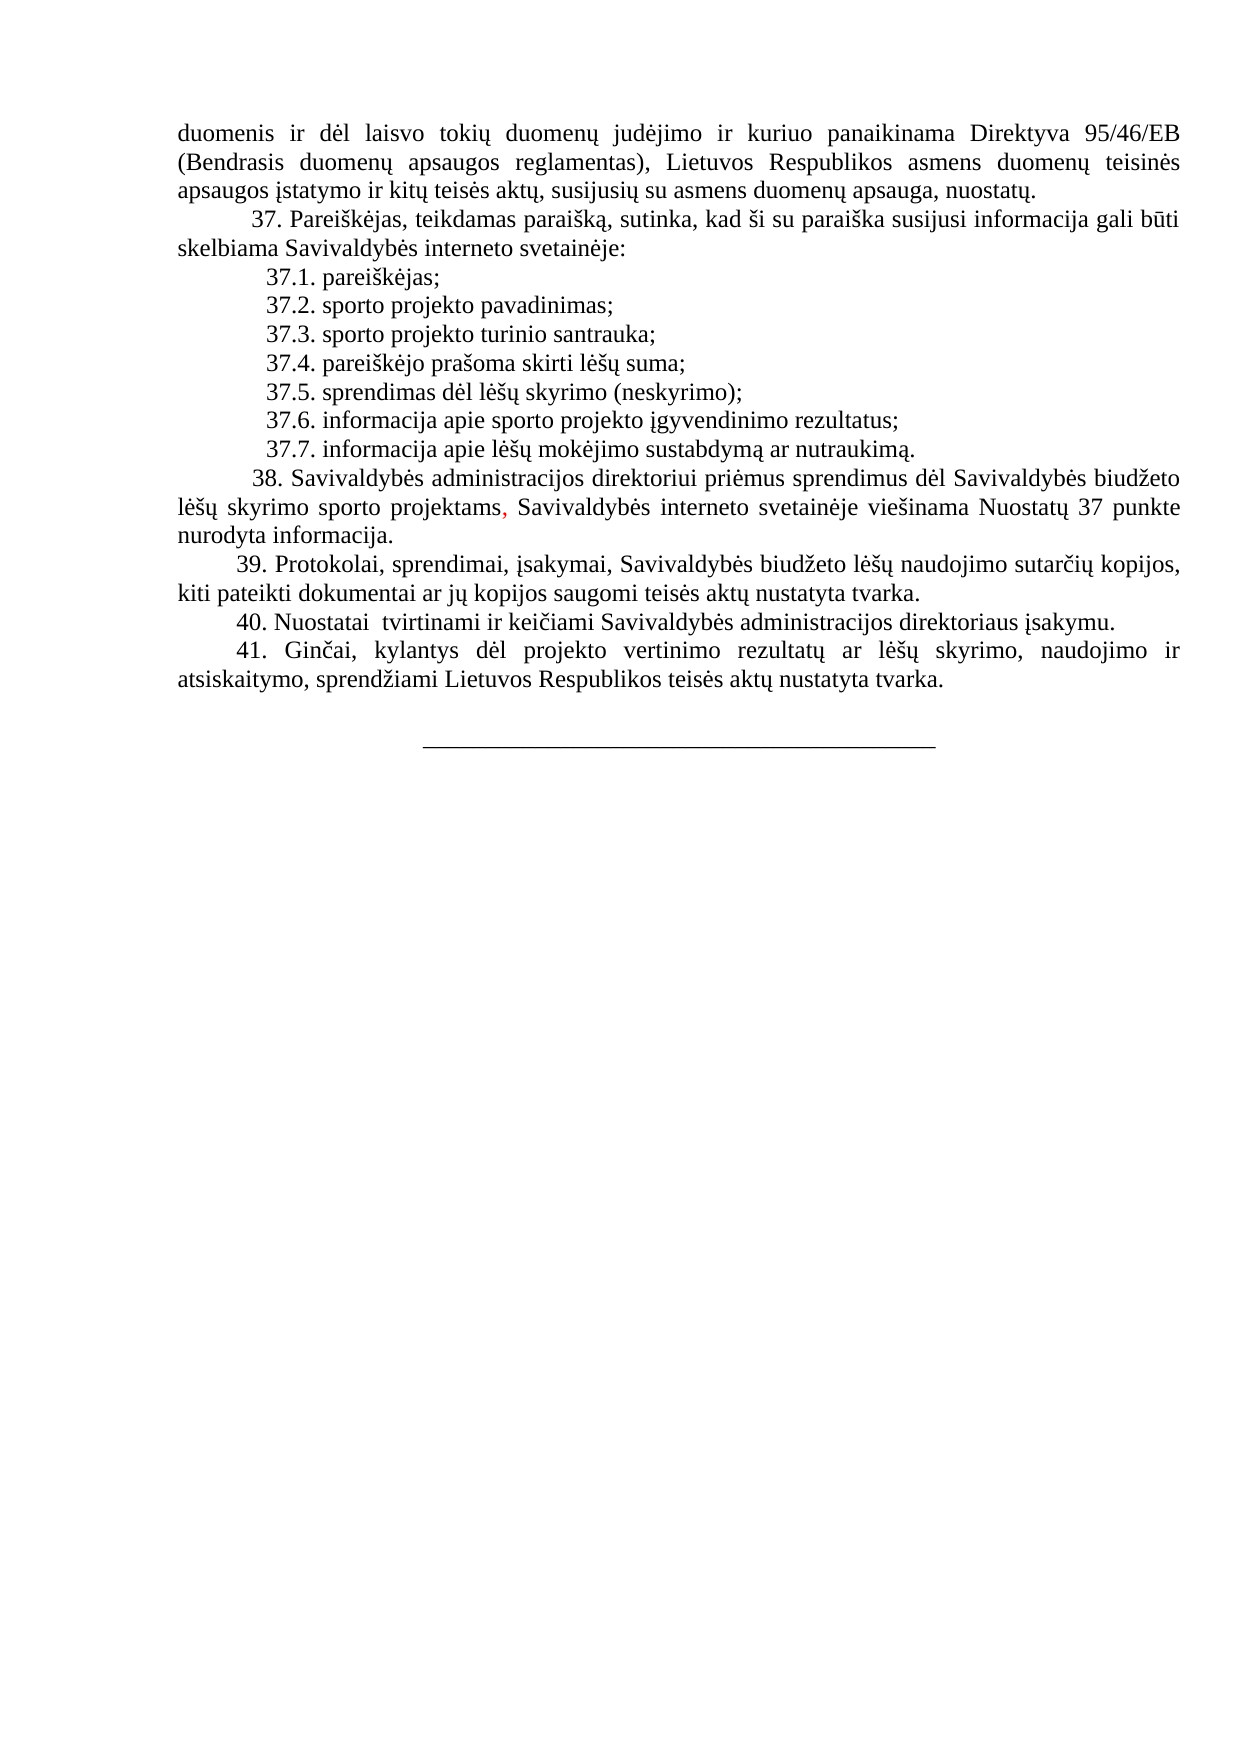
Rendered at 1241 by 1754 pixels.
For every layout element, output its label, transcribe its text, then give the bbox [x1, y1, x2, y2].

text 41. Ginčai, kylantys dėl projekto vertinimo rezultatų ar lėšų skyrimo, naudojimo ir atsiskaitymo, sprendžiami Lietuvos Respublikos teisės aktų nustatyta tvarka. [177, 636, 1181, 693]
text 40. Nuostatai tvirtinami ir keičiami Savivaldybės administracijos direktoriaus įsakymu. [177, 607, 1181, 636]
text 38. Savivaldybės administracijos direktoriui priėmus sprendimus dėl Savivaldybės biudžeto lėšų skyrimo sporto projektams, Savivaldybės interneto svetainėje viešinama Nuostatų 37 punkte nurodyta informacija. [177, 463, 1181, 549]
text 37. Pareiškėjas, teikdamas paraišką, sutinka, kad ši su paraiška susijusi informacija gali būti skelbiama Savivaldybės interneto svetainėje: [177, 204, 1181, 262]
text 37.1. pareiškėjas; [177, 262, 1181, 291]
text 37.4. pareiškėjo prašoma skirti lėšų suma; [177, 348, 1181, 377]
text _________________________________________ [177, 722, 1181, 751]
text 39. Protokolai, sprendimai, įsakymai, Savivaldybės biudžeto lėšų naudojimo sutarčių kopijos, kiti pateikti dokumentai ar jų kopijos saugomi teisės aktų nustatyta tvarka. [177, 549, 1181, 607]
text 37.6. informacija apie sporto projekto įgyvendinimo rezultatus; [177, 406, 1181, 434]
text 37.3. sporto projekto turinio santrauka; [177, 319, 1181, 348]
text duomenis ir dėl laisvo tokių duomenų judėjimo ir kuriuo panaikinama Direktyva 95/46/EB (Bendrasis duomenų apsaugos reglamentas), Lietuvos Respublikos asmens duomenų teisinės apsaugos įstatymo ir kitų teisės aktų, susijusių su asmens duomenų apsauga, nuostatų. [177, 118, 1181, 204]
text 37.2. sporto projekto pavadinimas; [177, 291, 1181, 319]
text 37.5. sprendimas dėl lėšų skyrimo (neskyrimo); [177, 377, 1181, 406]
text 37.7. informacija apie lėšų mokėjimo sustabdymą ar nutraukimą. [177, 434, 1181, 463]
